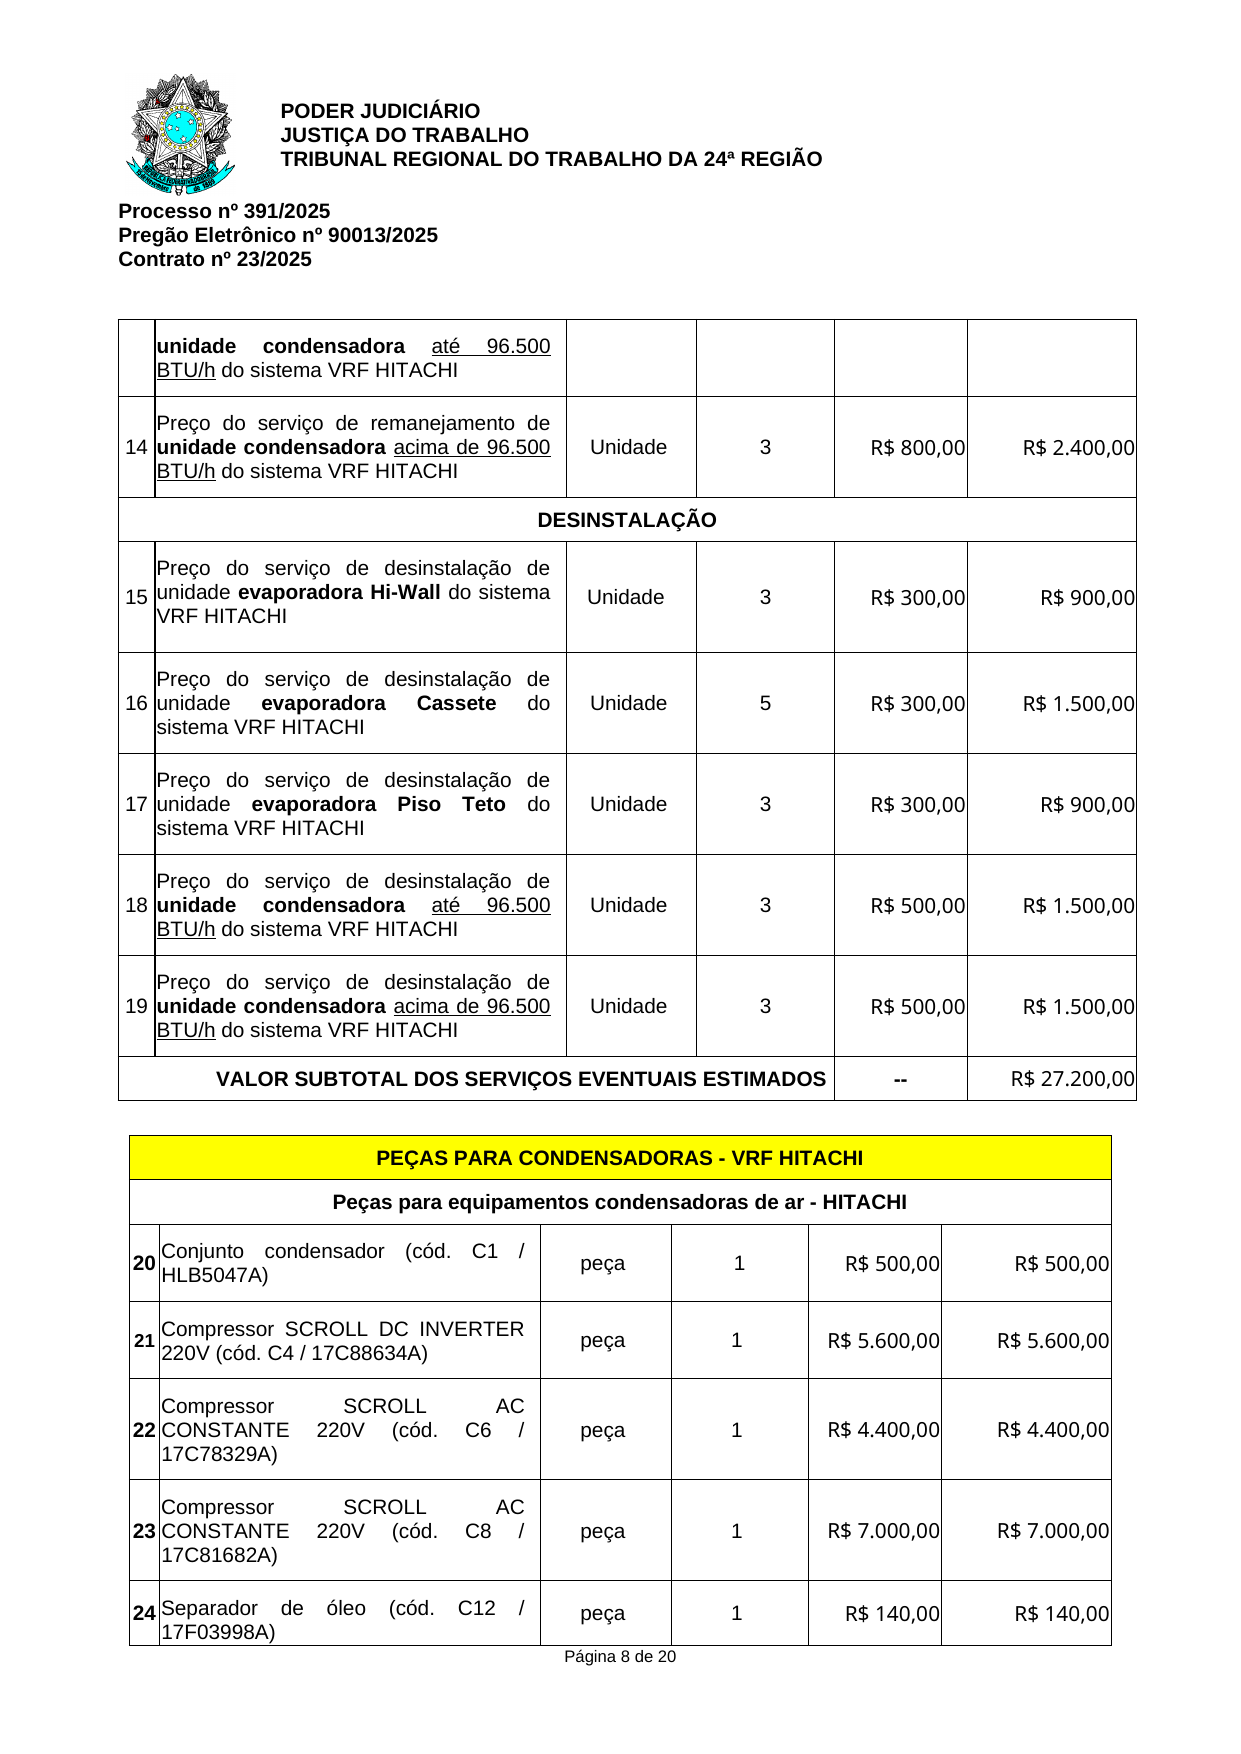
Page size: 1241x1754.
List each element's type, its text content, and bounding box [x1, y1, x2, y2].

table_cell Separador de óleo (cód. C12 / 17F03998A) [160, 1581, 540, 1645]
table_cell 15 [119, 542, 154, 652]
table_cell unidade condensadora até 96.500 BTU/h do sistema VRF HITACHI [156, 320, 566, 396]
table_cell R$ 500,00 [835, 956, 967, 1056]
table_cell Preço do serviço de remanejamento de unidade condensadora acima de 96.500 BTU/h do sistema VRF HITACHI [156, 397, 566, 497]
table_cell Preço do serviço de desinstalação de unidade evaporadora Hi-Wall do sistema VRF HITACHI [156, 542, 566, 652]
table_header PEÇAS PARA CONDENSADORAS - VRF HITACHI [130, 1136, 1111, 1179]
table_cell R$ 800,00 [835, 397, 967, 497]
table_cell R$ 5.600,00 [809, 1302, 941, 1378]
table_cell R$ 300,00 [835, 542, 967, 652]
table_cell 23 [130, 1480, 159, 1580]
table_cell 3 [697, 542, 834, 652]
table_cell R$ 7.000,00 [942, 1480, 1111, 1580]
table_cell R$ 7.000,00 [809, 1480, 941, 1580]
table_cell peça [541, 1581, 671, 1645]
table_cell Unidade [567, 754, 696, 854]
table_cell DESINSTALAÇÃO [119, 498, 1136, 541]
table_cell [697, 320, 834, 396]
table_cell peça [541, 1379, 671, 1479]
table_cell -- [835, 1057, 967, 1100]
table_cell 3 [697, 956, 834, 1056]
table_cell Compressor SCROLL AC CONSTANTE 220V (cód. C6 / 17C78329A) [160, 1379, 540, 1479]
table_cell R$ 300,00 [835, 653, 967, 753]
table_cell R$ 2.400,00 [968, 397, 1136, 497]
table_cell R$ 4.400,00 [809, 1379, 941, 1479]
table_cell VALOR SUBTOTAL DOS SERVIÇOS EVENTUAIS ESTIMADOS [119, 1057, 834, 1100]
table_cell Peças para equipamentos condensadoras de ar - HITACHI [130, 1180, 1111, 1224]
table_cell 3 [697, 397, 834, 497]
table_cell R$ 27.200,00 [968, 1057, 1136, 1100]
table_cell Preço do serviço de desinstalação de unidade condensadora acima de 96.500 BTU/h do sistema VRF HITACHI [156, 956, 566, 1056]
table_cell Unidade [567, 653, 696, 753]
table_cell R$ 900,00 [968, 542, 1136, 652]
table_cell [968, 320, 1136, 396]
table_cell 22 [130, 1379, 159, 1479]
table_cell 5 [697, 653, 834, 753]
table_cell Unidade [567, 397, 696, 497]
table_cell Compressor SCROLL DC INVERTER 220V (cód. C4 / 17C88634A) [160, 1302, 540, 1378]
table_cell R$ 140,00 [809, 1581, 941, 1645]
table_cell R$ 5.600,00 [942, 1302, 1111, 1378]
table_cell Conjunto condensador (cód. C1 / HLB5047A) [160, 1225, 540, 1301]
table_cell [835, 320, 967, 396]
table_cell R$ 500,00 [809, 1225, 941, 1301]
table_cell 1 [672, 1379, 808, 1479]
table_cell Preço do serviço de desinstalação de unidade evaporadora Cassete do sistema VRF HITACHI [156, 653, 566, 753]
table_cell 16 [119, 653, 154, 753]
table_cell R$ 1.500,00 [968, 956, 1136, 1056]
table_cell Preço do serviço de desinstalação de unidade condensadora até 96.500 BTU/h do sistema VRF HITACHI [156, 855, 566, 955]
table_cell R$ 1.500,00 [968, 855, 1136, 955]
table_cell 24 [130, 1581, 159, 1645]
table_cell 21 [130, 1302, 159, 1378]
table_cell 20 [130, 1225, 159, 1301]
table_cell 14 [119, 397, 154, 497]
table_cell 3 [697, 754, 834, 854]
table_cell 18 [119, 855, 154, 955]
table_cell peça [541, 1480, 671, 1580]
table_cell R$ 300,00 [835, 754, 967, 854]
table_cell 1 [672, 1480, 808, 1580]
table_cell Preço do serviço de desinstalação de unidade evaporadora Piso Teto do sistema VRF HITACHI [156, 754, 566, 854]
table_cell R$ 4.400,00 [942, 1379, 1111, 1479]
table_cell 1 [672, 1581, 808, 1645]
table_cell [119, 320, 154, 396]
table_cell Compressor SCROLL AC CONSTANTE 220V (cód. C8 / 17C81682A) [160, 1480, 540, 1580]
table_cell R$ 900,00 [968, 754, 1136, 854]
table_cell 3 [697, 855, 834, 955]
table_cell R$ 500,00 [942, 1225, 1111, 1301]
table_cell 1 [672, 1302, 808, 1378]
table_cell R$ 140,00 [942, 1581, 1111, 1645]
table_cell peça [541, 1225, 671, 1301]
table_cell 19 [119, 956, 154, 1056]
table_cell Unidade [567, 855, 696, 955]
table_cell [567, 320, 696, 396]
table_cell R$ 500,00 [835, 855, 967, 955]
table_cell 17 [119, 754, 154, 854]
table_cell 1 [672, 1225, 808, 1301]
table_cell Unidade [567, 542, 696, 652]
table_cell R$ 1.500,00 [968, 653, 1136, 753]
table_cell Unidade [567, 956, 696, 1056]
table_cell peça [541, 1302, 671, 1378]
